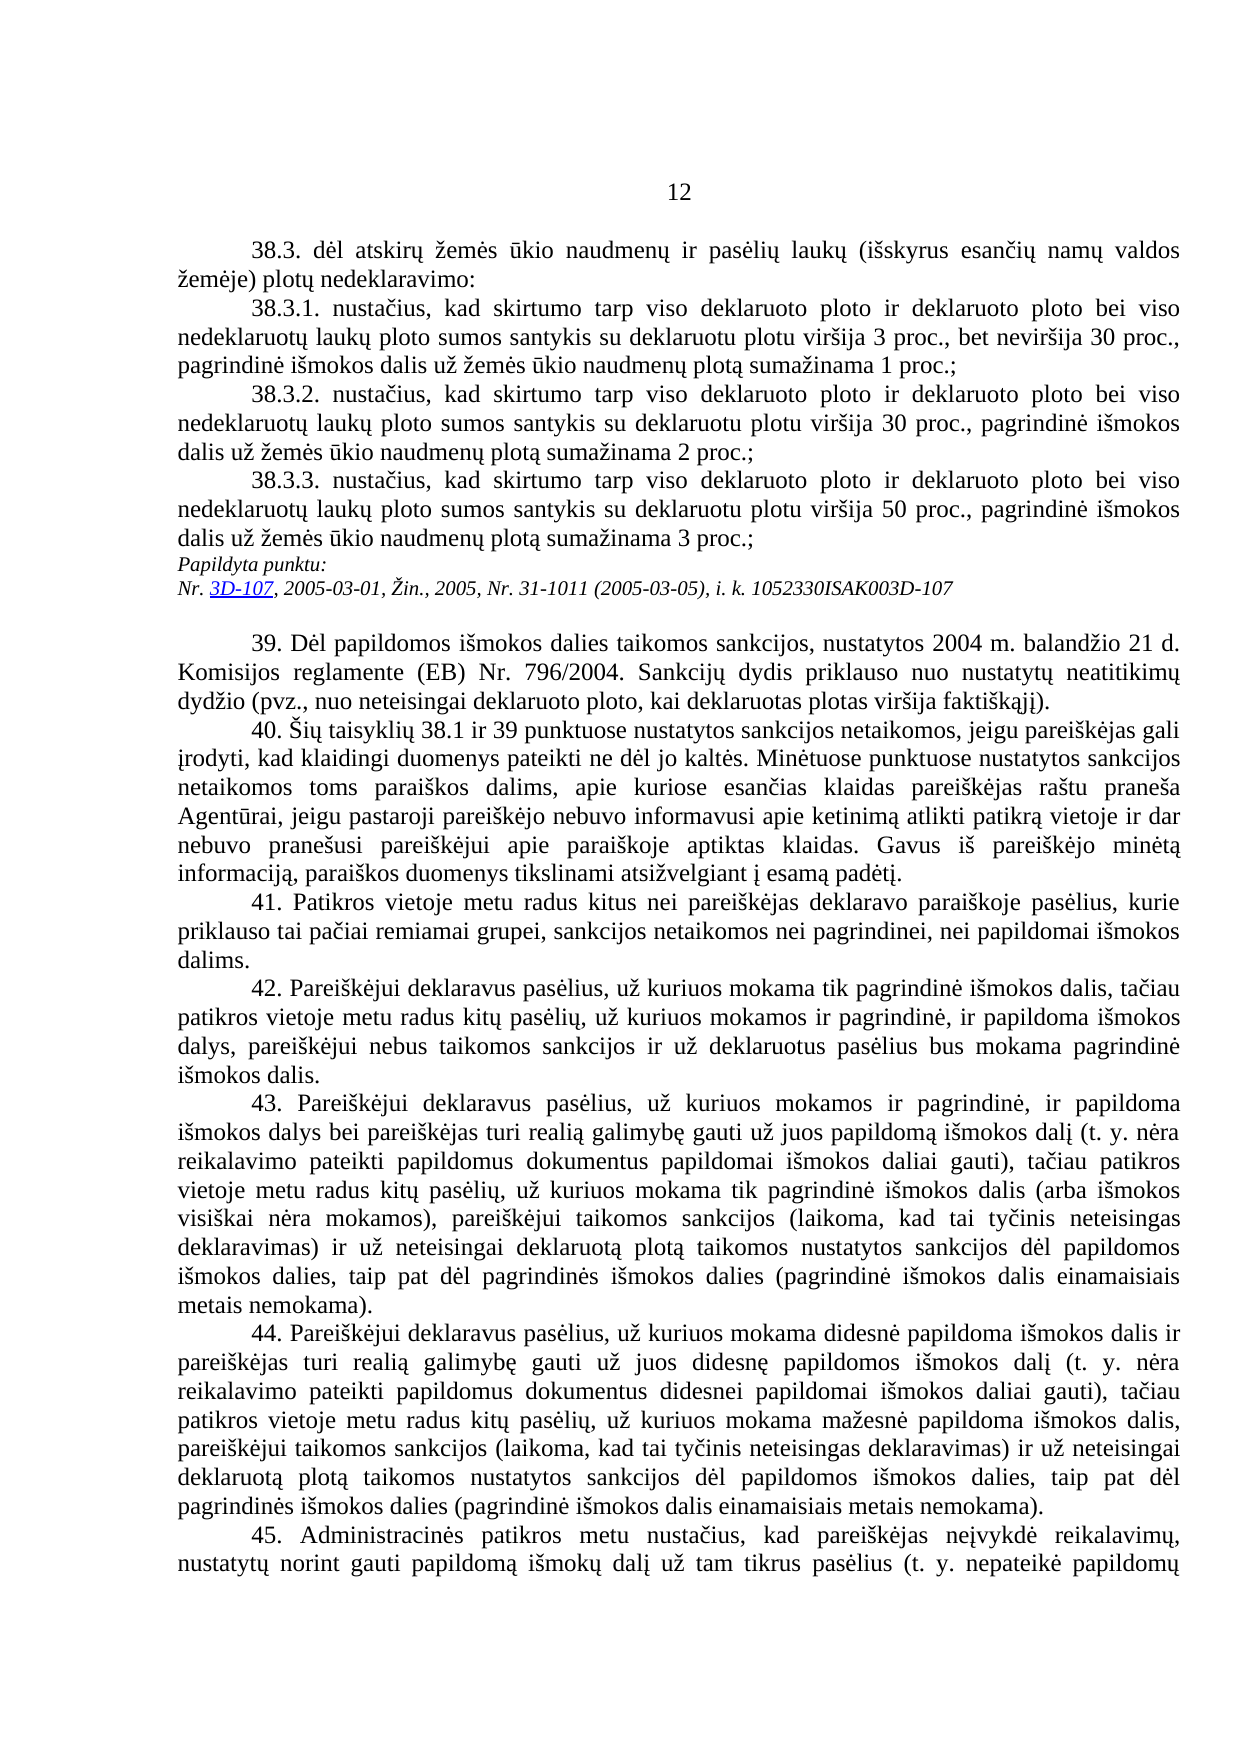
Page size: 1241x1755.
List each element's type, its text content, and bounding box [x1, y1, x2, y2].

text 40. Šių taisyklių 38.1 ir 39 punktuose nustatytos sankcijos netaikomos, jeigu pareiškėjas gali įrodyti, kad klaidingi duomenys pateikti ne dėl jo kaltės. Minėtuose punktuose nustatytos sankcijos netaikomos toms paraiškos dalims, apie kuriose esančias klaidas pareiškėjas raštu praneša Agentūrai, jeigu pastaroji pareiškėjo nebuvo informavusi apie ketinimą atlikti patikrą vietoje ir dar nebuvo pranešusi pareiškėjui apie paraiškoje aptiktas klaidas. Gavus iš pareiškėjo minėtą informaciją, paraiškos duomenys tikslinami atsižvelgiant į esamą padėtį. [177, 715, 1181, 887]
text 38.3. dėl atskirų žemės ūkio naudmenų ir pasėlių laukų (išskyrus esančių namų valdos žemėje) plotų nedeklaravimo: [177, 235, 1181, 293]
text 38.3.3. nustačius, kad skirtumo tarp viso deklaruoto ploto ir deklaruoto ploto bei viso nedeklaruotų laukų ploto sumos santykis su deklaruotu plotu viršija 50 proc., pagrindinė išmokos dalis už žemės ūkio naudmenų plotą sumažinama 3 proc.; [177, 465, 1181, 552]
text 38.3.2. nustačius, kad skirtumo tarp viso deklaruoto ploto ir deklaruoto ploto bei viso nedeklaruotų laukų ploto sumos santykis su deklaruotu plotu viršija 30 proc., pagrindinė išmokos dalis už žemės ūkio naudmenų plotą sumažinama 2 proc.; [177, 379, 1181, 465]
text Papildyta punktu: [177, 552, 1181, 576]
text 39. Dėl papildomos išmokos dalies taikomos sankcijos, nustatytos 2004 m. balandžio 21 d. Komisijos reglamente (EB) Nr. 796/2004. Sankcijų dydis priklauso nuo nustatytų neatitikimų dydžio (pvz., nuo neteisingai deklaruoto ploto, kai deklaruotas plotas viršija faktiškąjį). [177, 628, 1181, 715]
text 44. Pareiškėjui deklaravus pasėlius, už kuriuos mokama didesnė papildoma išmokos dalis ir pareiškėjas turi realią galimybę gauti už juos didesnę papildomos išmokos dalį (t. y. nėra reikalavimo pateikti papildomus dokumentus didesnei papildomai išmokos daliai gauti), tačiau patikros vietoje metu radus kitų pasėlių, už kuriuos mokama mažesnė papildoma išmokos dalis, pareiškėjui taikomos sankcijos (laikoma, kad tai tyčinis neteisingas deklaravimas) ir už neteisingai deklaruotą plotą taikomos nustatytos sankcijos dėl papildomos išmokos dalies, taip pat dėl pagrindinės išmokos dalies (pagrindinė išmokos dalis einamaisiais metais nemokama). [177, 1318, 1181, 1520]
text 43. Pareiškėjui deklaravus pasėlius, už kuriuos mokamos ir pagrindinė, ir papildoma išmokos dalys bei pareiškėjas turi realią galimybę gauti už juos papildomą išmokos dalį (t. y. nėra reikalavimo pateikti papildomus dokumentus papildomai išmokos daliai gauti), tačiau patikros vietoje metu radus kitų pasėlių, už kuriuos mokama tik pagrindinė išmokos dalis (arba išmokos visiškai nėra mokamos), pareiškėjui taikomos sankcijos (laikoma, kad tai tyčinis neteisingas deklaravimas) ir už neteisingai deklaruotą plotą taikomos nustatytos sankcijos dėl papildomos išmokos dalies, taip pat dėl pagrindinės išmokos dalies (pagrindinė išmokos dalis einamaisiais metais nemokama). [177, 1088, 1181, 1318]
text 38.3.1. nustačius, kad skirtumo tarp viso deklaruoto ploto ir deklaruoto ploto bei viso nedeklaruotų laukų ploto sumos santykis su deklaruotu plotu viršija 3 proc., bet neviršija 30 proc., pagrindinė išmokos dalis už žemės ūkio naudmenų plotą sumažinama 1 proc.; [177, 293, 1181, 379]
text Nr. 3D-107, 2005-03-01, Žin., 2005, Nr. 31-1011 (2005-03-05), i. k. 1052330ISAK003D-107 [177, 576, 1181, 600]
text 42. Pareiškėjui deklaravus pasėlius, už kuriuos mokama tik pagrindinė išmokos dalis, tačiau patikros vietoje metu radus kitų pasėlių, už kuriuos mokamos ir pagrindinė, ir papildoma išmokos dalys, pareiškėjui nebus taikomos sankcijos ir už deklaruotus pasėlius bus mokama pagrindinė išmokos dalis. [177, 973, 1181, 1088]
text 41. Patikros vietoje metu radus kitus nei pareiškėjas deklaravo paraiškoje pasėlius, kurie priklauso tai pačiai remiamai grupei, sankcijos netaikomos nei pagrindinei, nei papildomai išmokos dalims. [177, 887, 1181, 973]
text 45. Administracinės patikros metu nustačius, kad pareiškėjas neįvykdė reikalavimų, nustatytų norint gauti papildomą išmokų dalį už tam tikrus pasėlius (t. y. nepateikė papildomų [177, 1520, 1181, 1577]
